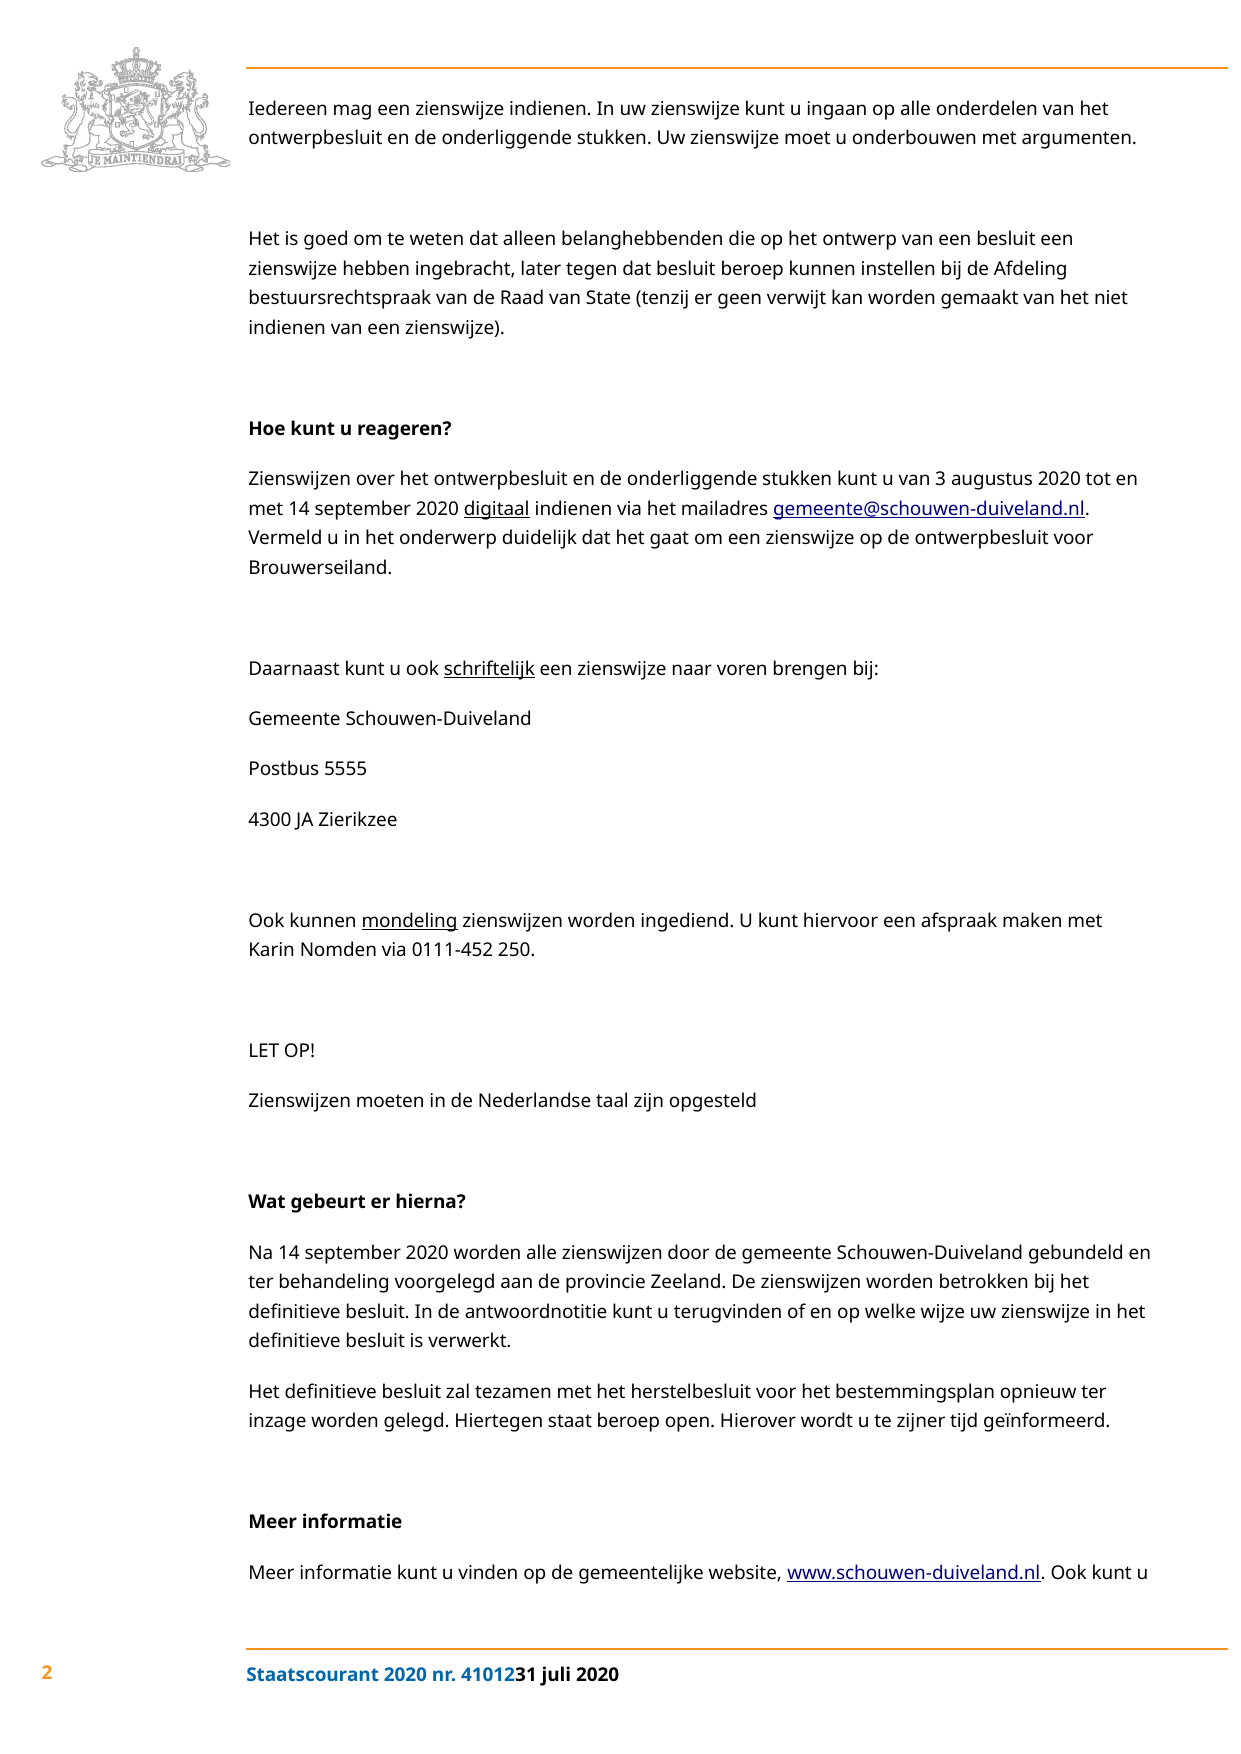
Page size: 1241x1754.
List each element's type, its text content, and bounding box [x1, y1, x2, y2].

text Het is goed om te weten dat alleen belanghebbenden die op het ontwerp van een besluit een zienswijze hebben ingebracht, later tegen dat besluit beroep kunnen instellen bij de Afdeling bestuursrechtspraak van de Raad van State (tenzij er geen verwijt kan worden gemaakt van het niet indienen van een zienswijze). [248, 225, 1152, 340]
text Gemeente Schouwen-Duiveland [248, 705, 1152, 731]
text Postbus 5555 [248, 756, 1152, 781]
text Ook kunnen mondeling zienswijzen worden ingediend. U kunt hiervoor een afspraak maken met Karin Nomden via 0111-452 250. [248, 907, 1152, 962]
text Iedereen mag een zienswijze indienen. In uw zienswijze kunt u ingaan op alle onderdelen van het ontwerpbesluit en de onderliggende stukken. Uw zienswijze moet u onderbouwen met argumenten. [248, 95, 1152, 150]
text Zienswijzen over het ontwerpbesluit en de onderliggende stukken kunt u van 3 augustus 2020 tot en met 14 september 2020 digitaal indienen via het mailadres gemeente@schouwen-duiveland.nl. Vermeld u in het onderwerp duidelijk dat het gaat om een zienswijze op de ontwerpbesluit voor Brouwerseiland. [248, 465, 1152, 580]
text Daarnaast kunt u ook schriftelijk een zienswijze naar voren brengen bij: [248, 655, 1152, 681]
text 4300 JA Zierikzee [248, 806, 1152, 832]
text Zienswijzen moeten in de Nederlandse taal zijn opgesteld [248, 1088, 1152, 1113]
text Het definitieve besluit zal tezamen met het herstelbesluit voor het bestemmingsplan opnieuw ter inzage worden gelegd. Hiertegen staat beroep open. Hierover wordt u te zijner tijd geïnformeerd. [248, 1378, 1152, 1433]
text LET OP! [248, 1037, 1152, 1063]
text Meer informatie kunt u vinden op de gemeentelijke website, www.schouwen-duiveland.nl. Ook kunt u [248, 1559, 1152, 1585]
text Na 14 september 2020 worden alle zienswijzen door de gemeente Schouwen-Duiveland gebundeld en ter behandeling voorgelegd aan de provincie Zeeland. De zienswijzen worden betrokken bij het definitieve besluit. In de antwoordnotitie kunt u terugvinden of en op welke wijze uw zienswijze in het definitieve besluit is verwerkt. [248, 1239, 1152, 1353]
picture [41, 47, 231, 172]
text Wat gebeurt er hierna? [248, 1188, 1152, 1214]
text Meer informatie [248, 1508, 1152, 1534]
text Hoe kunt u reageren? [248, 415, 1152, 441]
